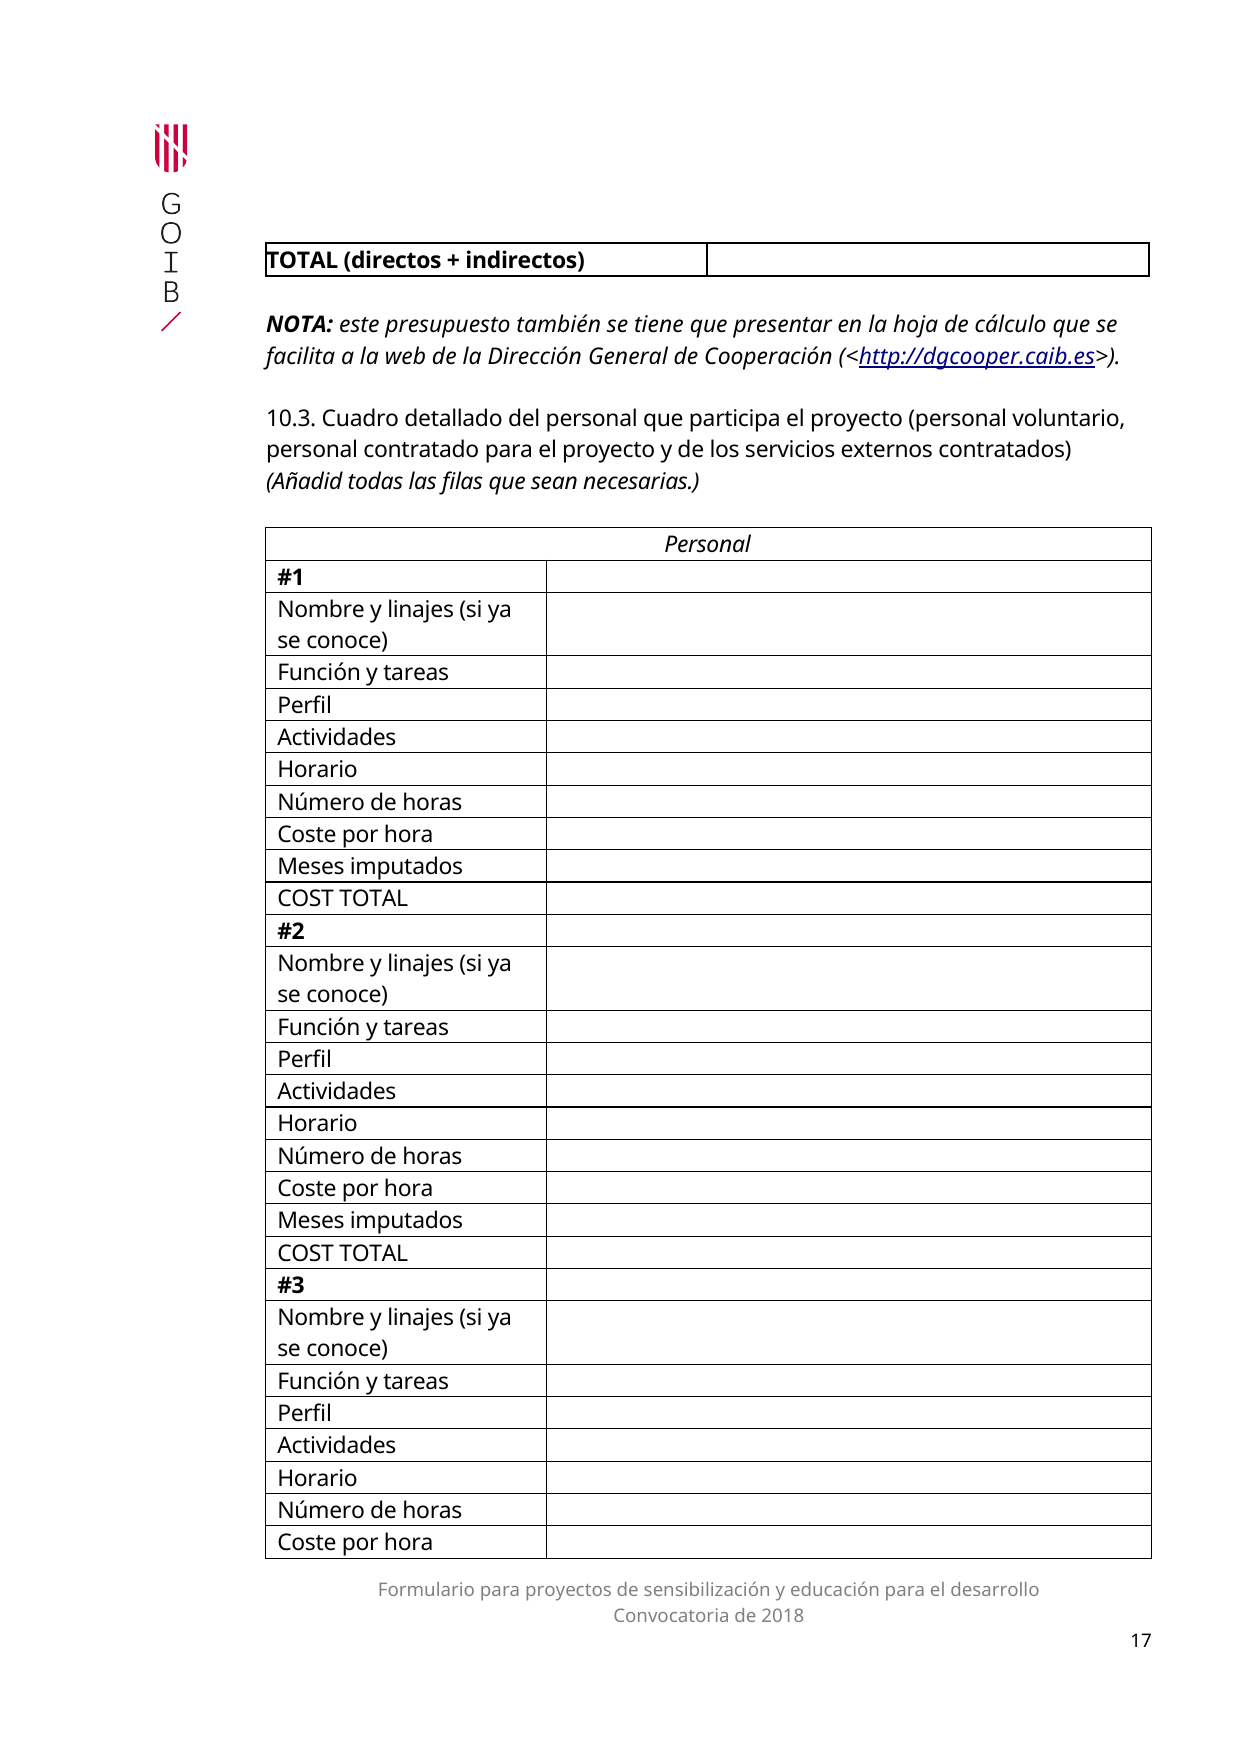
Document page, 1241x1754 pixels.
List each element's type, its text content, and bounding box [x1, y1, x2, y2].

table_cell [547, 1043, 1151, 1074]
table_cell [547, 593, 1151, 655]
table_cell [547, 1301, 1151, 1364]
table_cell Número de horas [266, 1494, 546, 1525]
table_cell [708, 244, 1148, 275]
table_cell Perfil [266, 1043, 546, 1074]
table_cell Número de horas [266, 1140, 546, 1171]
table_cell Meses imputados [266, 1204, 546, 1236]
table_cell Meses imputados [266, 850, 546, 881]
text NOTA: este presupuesto también se tiene que presentar en la hoja de cálculo que se facilita a la web de la Dirección General de Cooperación (<http://dgcooper.caib.es>). [266, 308, 1152, 371]
table_cell [547, 561, 1151, 592]
table_cell [547, 1011, 1151, 1042]
table_cell Actividades [266, 721, 546, 752]
table_cell Actividades [266, 1075, 546, 1106]
table_cell Actividades [266, 1429, 546, 1461]
table_cell Nombre y linajes (si ya se conoce) [266, 593, 546, 655]
table_cell [547, 786, 1151, 817]
table_cell [547, 1397, 1151, 1428]
table_cell [547, 1526, 1151, 1557]
table_cell [547, 1172, 1151, 1203]
table_cell [547, 1462, 1151, 1493]
table_cell Horario [266, 753, 546, 784]
table_cell [547, 1108, 1151, 1139]
table_cell [547, 753, 1151, 784]
table_cell [547, 1075, 1151, 1106]
table_cell Coste por hora [266, 1172, 546, 1203]
table_cell [547, 656, 1151, 688]
table_cell TOTAL (directos + indirectos) [267, 244, 706, 275]
table_cell Perfil [266, 1397, 546, 1428]
table_cell [547, 1140, 1151, 1171]
table_cell [547, 818, 1151, 849]
table_cell Coste por hora [266, 818, 546, 849]
table_cell Perfil [266, 689, 546, 720]
table_cell Coste por hora [266, 1526, 546, 1557]
table_cell COST TOTAL [266, 883, 546, 914]
table_cell Nombre y linajes (si ya se conoce) [266, 947, 546, 1009]
table_cell [547, 850, 1151, 881]
table_cell [547, 1237, 1151, 1268]
table_cell [547, 1429, 1151, 1461]
table_cell [547, 947, 1151, 1009]
table_cell #2 [266, 915, 546, 946]
table_cell Función y tareas [266, 1011, 546, 1042]
table_cell Nombre y linajes (si ya se conoce) [266, 1301, 546, 1364]
table_cell [547, 1269, 1151, 1300]
table_cell [547, 1365, 1151, 1396]
table_cell [547, 721, 1151, 752]
table_header Personal [266, 528, 1151, 559]
table_cell Horario [266, 1108, 546, 1139]
text 10.3. Cuadro detallado del personal que participa el proyecto (personal voluntario, personal contratado para el proyecto y de los servicios externos contratados) (Añadid todas las filas que sean necesarias.) [266, 402, 1152, 496]
table_cell Horario [266, 1462, 546, 1493]
table_cell Número de horas [266, 786, 546, 817]
table_cell [547, 1494, 1151, 1525]
table_cell [547, 883, 1151, 914]
table_cell [547, 1204, 1151, 1236]
table_cell #3 [266, 1269, 546, 1300]
table_cell [547, 915, 1151, 946]
table_cell Función y tareas [266, 656, 546, 688]
table_cell Función y tareas [266, 1365, 546, 1396]
table_cell #1 [266, 561, 546, 592]
table_cell [547, 689, 1151, 720]
table_cell COST TOTAL [266, 1237, 546, 1268]
